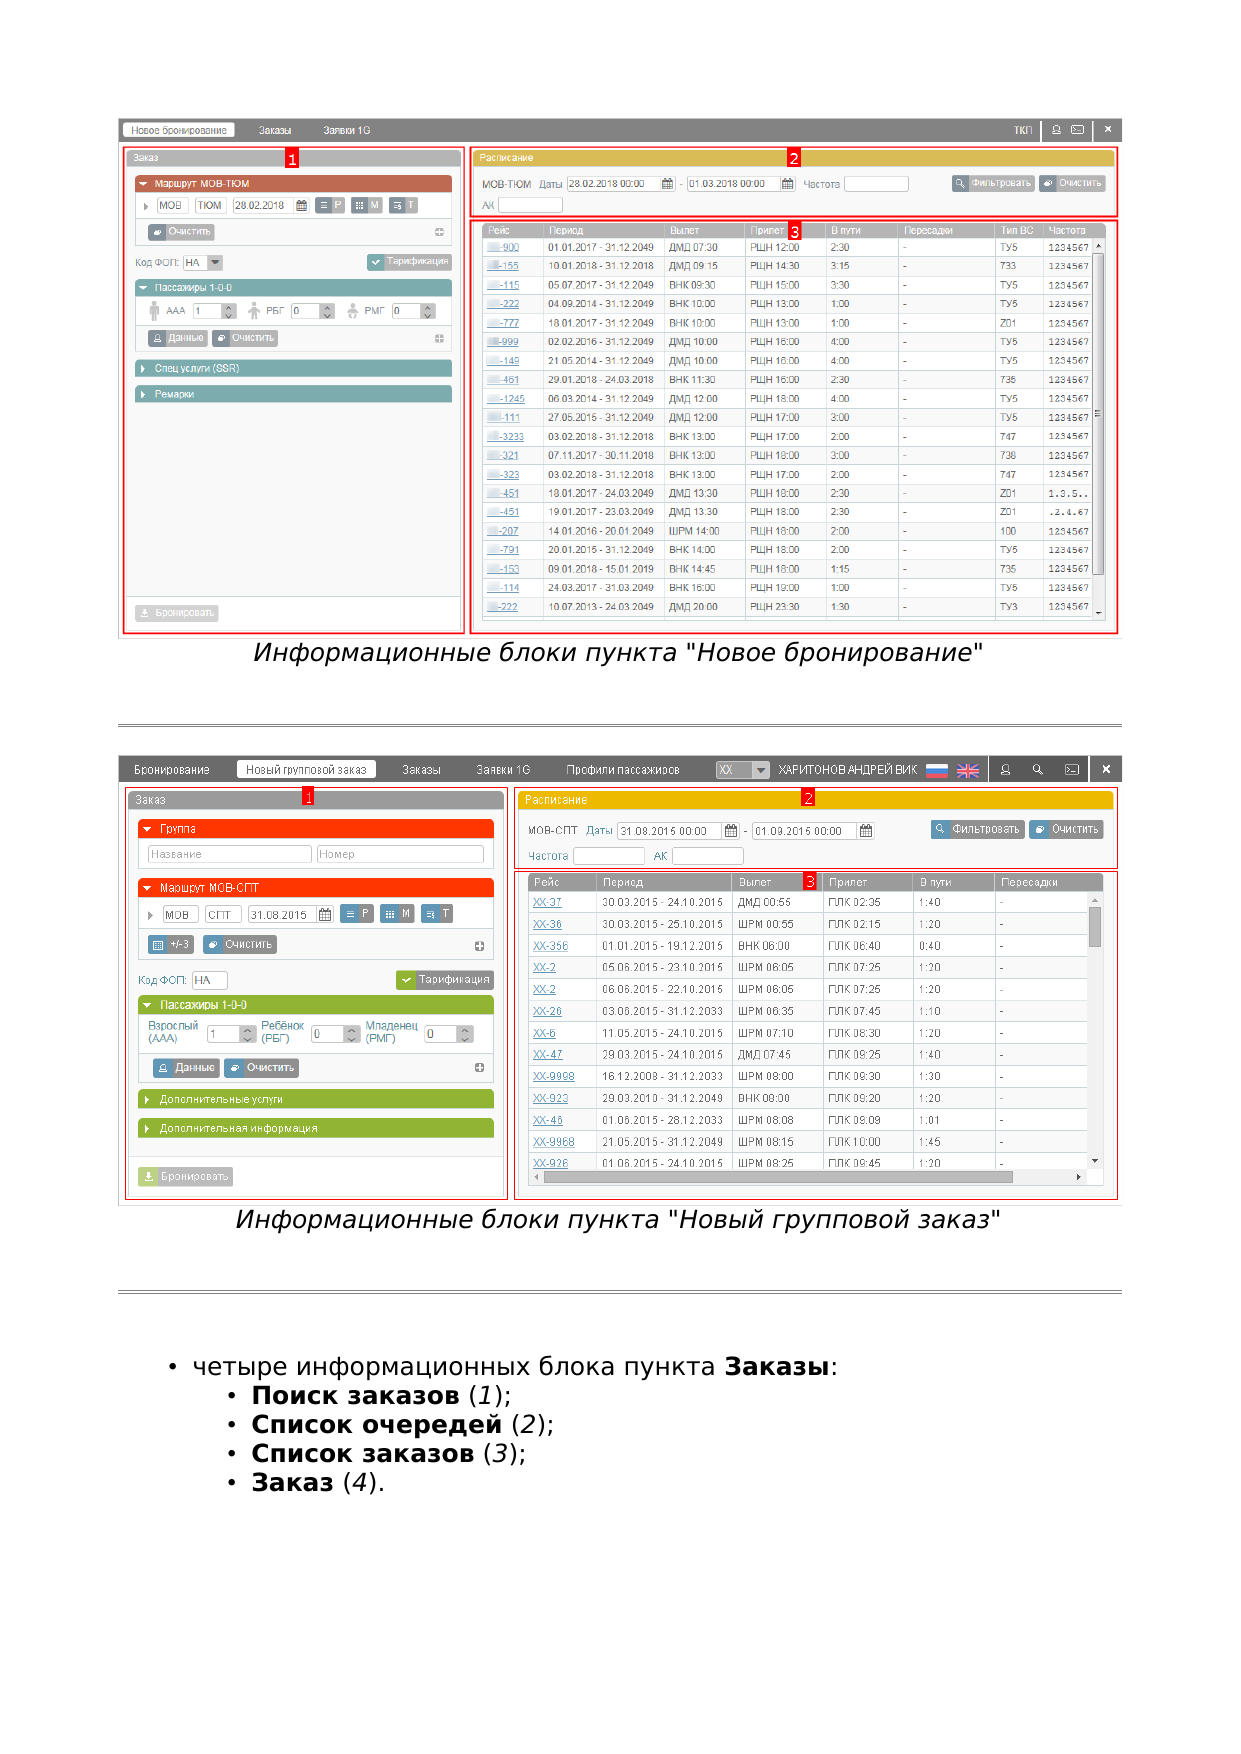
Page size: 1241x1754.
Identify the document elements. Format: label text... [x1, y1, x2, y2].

list Поиск заказов (1); [236, 1381, 1122, 1410]
text Информационные блоки пункта "Новый групповой заказ" [118, 1206, 1122, 1234]
list четыре информационных блока пункта Заказы: [177, 1352, 1122, 1381]
list Список очередей (2); [236, 1410, 1122, 1439]
picture [118, 755, 1123, 1206]
text Информационные блоки пункта "Новое бронирование" [118, 639, 1122, 668]
list Заказ (4). [236, 1468, 1122, 1498]
picture [118, 118, 1123, 639]
list Список заказов (3); [236, 1439, 1122, 1468]
